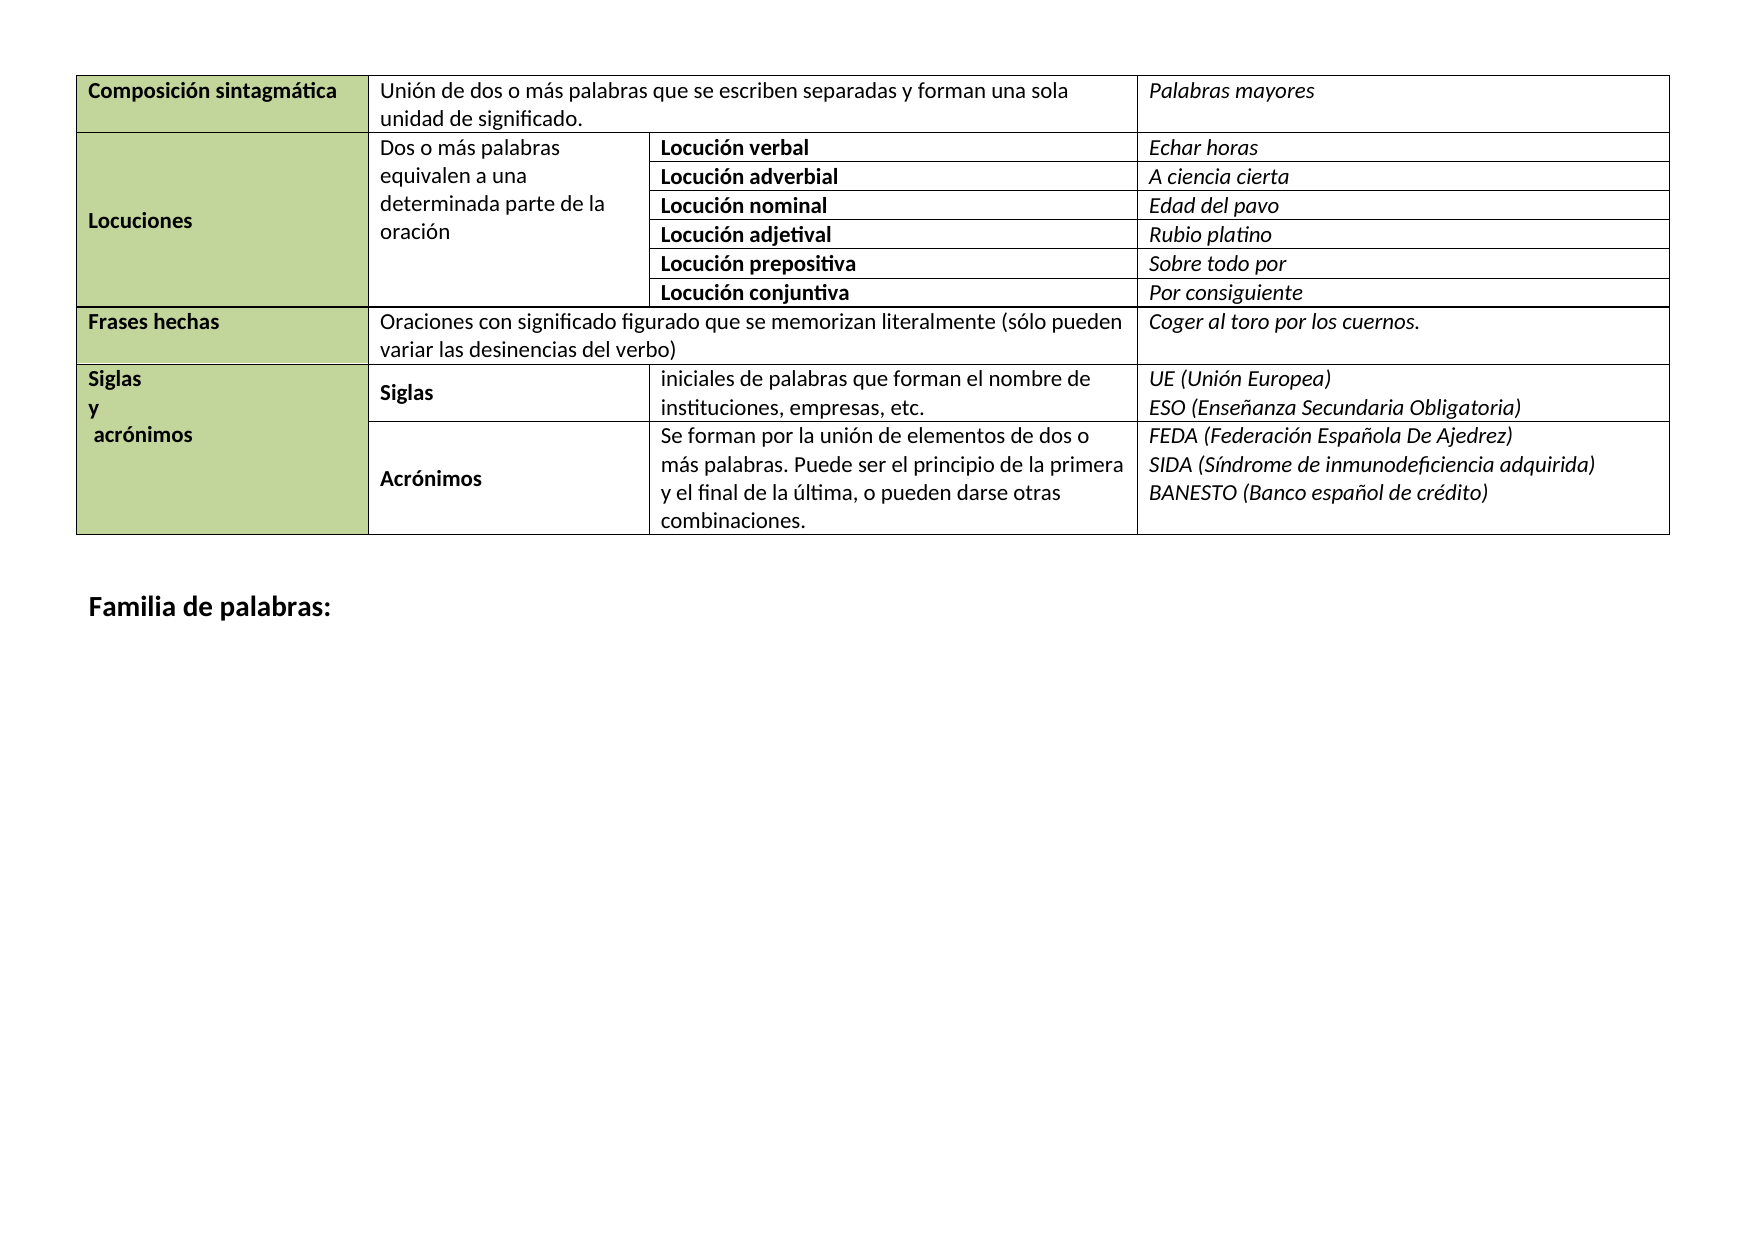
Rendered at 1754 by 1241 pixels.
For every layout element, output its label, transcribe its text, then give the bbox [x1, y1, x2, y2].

table_cell Por consiguiente [1138, 279, 1669, 306]
table_cell Se forman por la unión de elementos de dos o más palabras. Puede ser el principio de la primera y el final de la última, o pueden darse otras combinaciones. [650, 422, 1137, 534]
table_cell Edad del pavo [1138, 191, 1669, 219]
table_cell Sobre todo por [1138, 249, 1669, 277]
table_header Unión de dos o más palabras que se escriben separadas y forman una sola unidad de significado. [369, 76, 1137, 132]
table_cell Locución adjetival [650, 220, 1137, 248]
text Familia de palabras: [89, 588, 1665, 623]
table_cell Locuciones [77, 133, 368, 306]
table_cell A ciencia cierta [1138, 162, 1669, 190]
table_cell Locución conjuntiva [650, 279, 1137, 306]
table_cell Oraciones con significado figurado que se memorizan literalmente (sólo pueden variar las desinencias del verbo) [369, 308, 1137, 363]
table_cell Locución nominal [650, 191, 1137, 219]
table_cell UE (Unión Europea) ESO (Enseñanza Secundaria Obligatoria) [1138, 365, 1669, 421]
table_cell Locución adverbial [650, 162, 1137, 190]
table_cell Acrónimos [369, 422, 649, 534]
table_cell Frases hechas [77, 308, 368, 363]
table_cell Rubio platino [1138, 220, 1669, 248]
table_cell Coger al toro por los cuernos. [1138, 308, 1669, 363]
table_cell Siglas y acrónimos [77, 365, 368, 534]
table_header Composición sintagmática [77, 76, 368, 132]
table_cell Echar horas [1138, 133, 1669, 161]
table_cell Locución prepositiva [650, 249, 1137, 277]
table_cell FEDA (Federación Española De Ajedrez) SIDA (Síndrome de inmunodeficiencia adquirida) BANESTO (Banco español de crédito) [1138, 422, 1669, 534]
table_cell Dos o más palabras equivalen a una determinada parte de la oración [369, 133, 649, 306]
table_cell Locución verbal [650, 133, 1137, 161]
table_header Palabras mayores [1138, 76, 1669, 132]
table_cell iniciales de palabras que forman el nombre de instituciones, empresas, etc. [650, 365, 1137, 421]
table_cell Siglas [369, 365, 649, 421]
